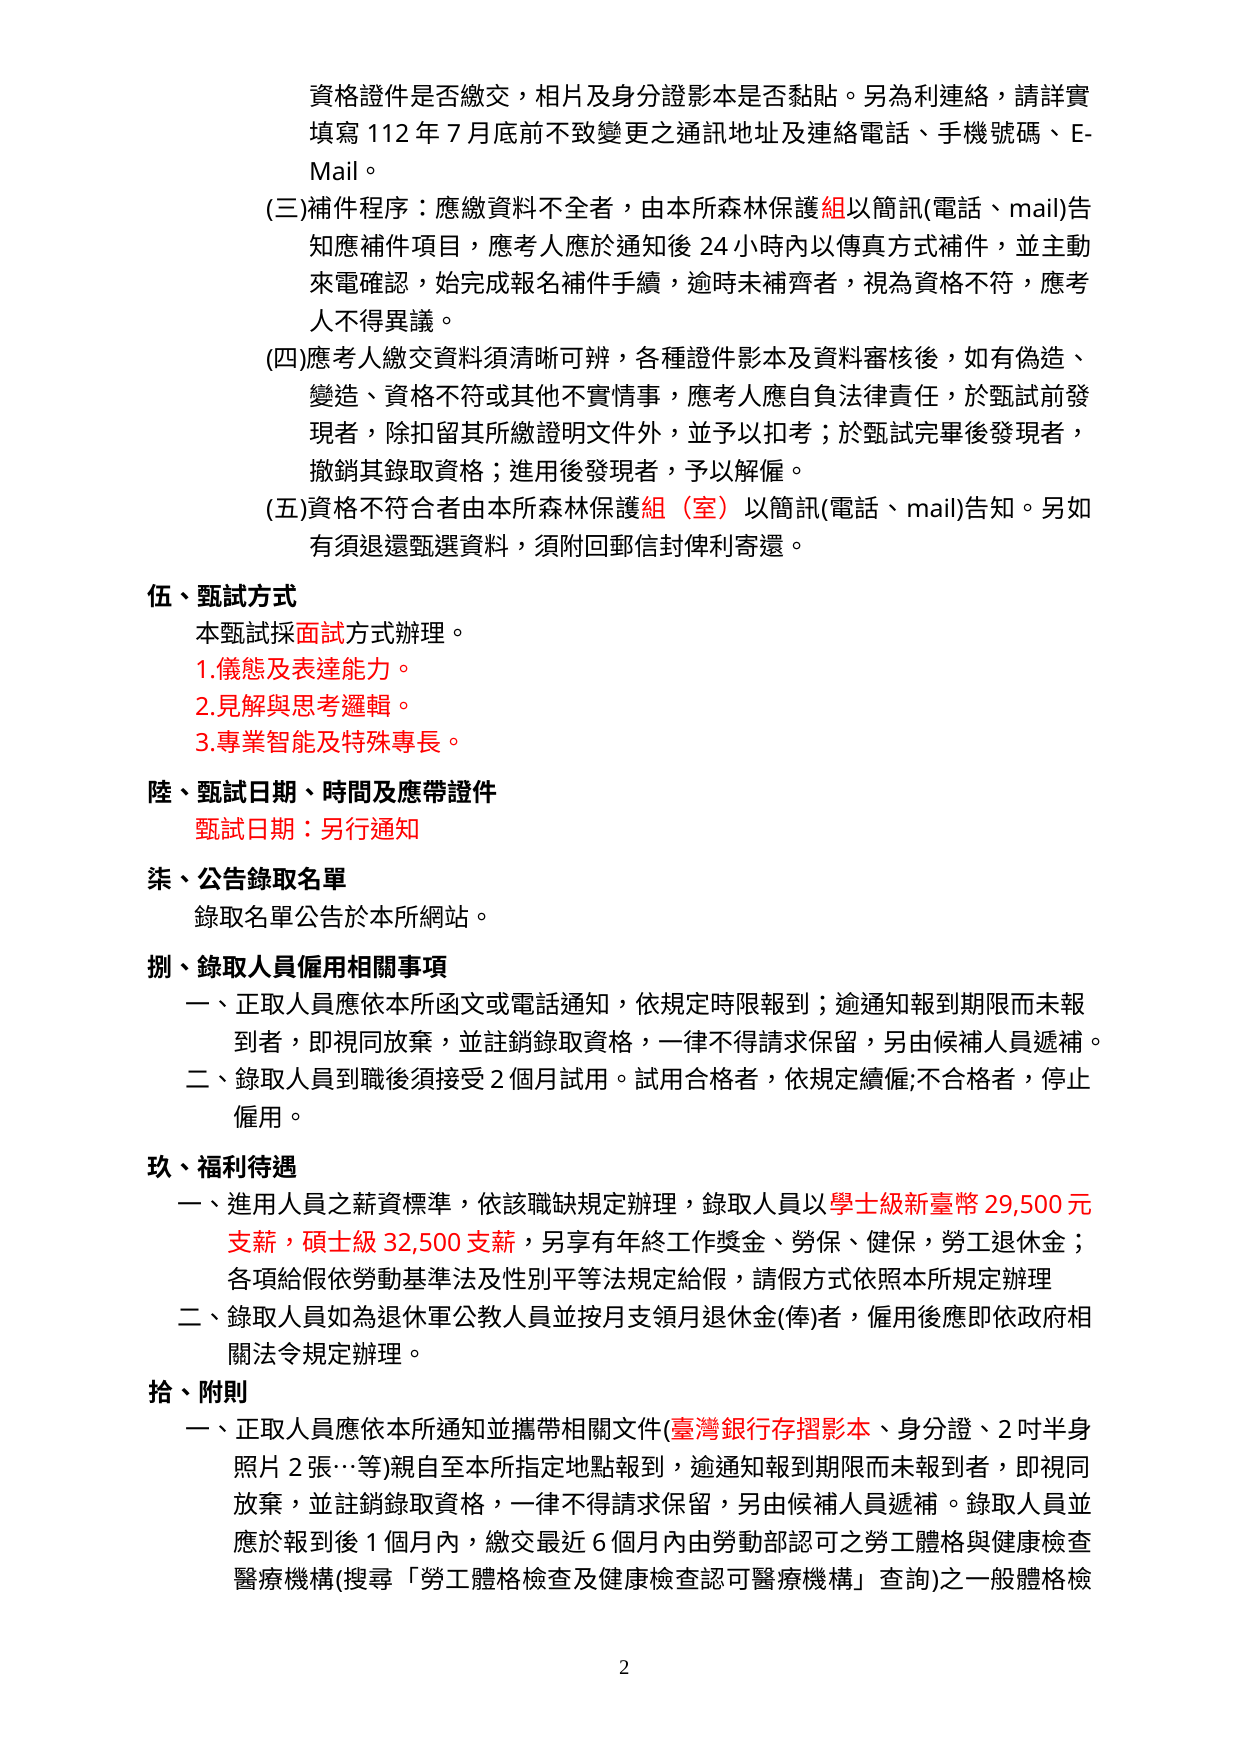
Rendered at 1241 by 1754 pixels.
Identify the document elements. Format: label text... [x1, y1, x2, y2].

text 2.見解與思考邏輯。 [195, 686, 1092, 722]
text 一、正取人員應依本所函文或電話通知，依規定時限報到；逾通知報到期限而未報到者，即視同放棄，並註銷錄取資格，一律不得請求保留，另由候補人員遞補。 [185, 984, 1092, 1059]
text 拾、附則 [148, 1371, 1092, 1409]
text (五)資格不符合者由本所森林保護組（室）以簡訊(電話、mail)告知。另如有須退還甄選資料，須附回郵信封俾利寄還。 [266, 487, 1092, 562]
text 3.專業智能及特殊專長。 [195, 722, 1092, 759]
text 錄取名單公告於本所網站。 [194, 896, 1092, 934]
text 陸、甄試日期、時間及應帶證件 [148, 771, 1092, 809]
text 二、錄取人員到職後須接受2個月試用。試用合格者，依規定續僱;不合格者，停止僱用。 [185, 1059, 1092, 1134]
text 柒、公告錄取名單 [148, 859, 1092, 896]
text 捌、錄取人員僱用相關事項 [148, 946, 1092, 984]
text 一、正取人員應依本所通知並攜帶相關文件(臺灣銀行存摺影本、身分證、2吋半身照片2張…等)親自至本所指定地點報到，逾通知報到期限而未報到者，即視同放棄，並註銷錄取資格，一律不得請求保留，另由候補人員遞補。錄取人員並應於報到後1個月內，繳交最近6個月內由勞動部認可之勞工體格與健康檢查醫療機構(搜尋「勞工體格檢查及健康檢查認可醫療機構」查詢)之一般體格檢查完成之「報告正本」(含胸部X光檢查)，各醫院體檢作業皆須7-14個工作日，敬請提早作業時間。 [185, 1409, 1092, 1596]
text 甄試日期：另行通知 [195, 809, 1092, 846]
text 二、錄取人員如為退休軍公教人員並按月支領月退休金(俸)者，僱用後應即依政府相關法令規定辦理。 [177, 1296, 1092, 1371]
text 玖、福利待遇 [148, 1146, 1092, 1184]
text 本甄試採面試方式辦理。 [195, 612, 1092, 650]
text (四)應考人繳交資料須清晰可辨，各種證件影本及資料審核後，如有偽造、變造、資格不符或其他不實情事，應考人應自負法律責任，於甄試前發現者，除扣留其所繳證明文件外，並予以扣考；於甄試完畢後發現者，撤銷其錄取資格；進用後發現者，予以解僱。 [266, 337, 1092, 487]
text 1.儀態及表達能力。 [195, 650, 1092, 686]
text 伍、甄試方式 [148, 575, 1092, 612]
text (三)補件程序：應繳資料不全者，由本所森林保護組以簡訊(電話、mail)告知應補件項目，應考人應於通知後24小時內以傳真方式補件，並主動來電確認，始完成報名補件手續，逾時未補齊者，視為資格不符，應考人不得異議。 [266, 187, 1092, 337]
text 一、進用人員之薪資標準，依該職缺規定辦理，錄取人員以學士級新臺幣29,500元支薪，碩士級32,500支薪，另享有年終工作獎金、勞保、健保，勞工退休金；各項給假依勞動基準法及性別平等法規定給假，請假方式依照本所規定辦理 [177, 1184, 1092, 1296]
text (二)報名表件填妥後，須詳細核對應填各欄及應繳各件是否確無遺漏或錯誤，然後依序將報名表→畢業證書影本及相關經歷證明文件→退伍令或免服兵役證明書影本(無者免附)、身心障礙、原住民族證明文件、汽機車駕照影本等（無者免附)，由上而下整理齊全，以迴紋針夾於左上角(切勿用訂書機)，平整裝入A4信封內(請勿摺疊)，於報名截止日前(以郵戳為憑)以限時掛號寄出，如以平信郵遞致發生遺失或遲誤而無法報名者，其責任由應考人自負。為確保個人權益，寄件前請確實檢查填寫、應考資格證件是否繳交，相片及身分證影本是否黏貼。另為利連絡，請詳實填寫112年7月底前不致變更之通訊地址及連絡電話、手機號碼、E-Mail。 [266, 75, 1092, 187]
